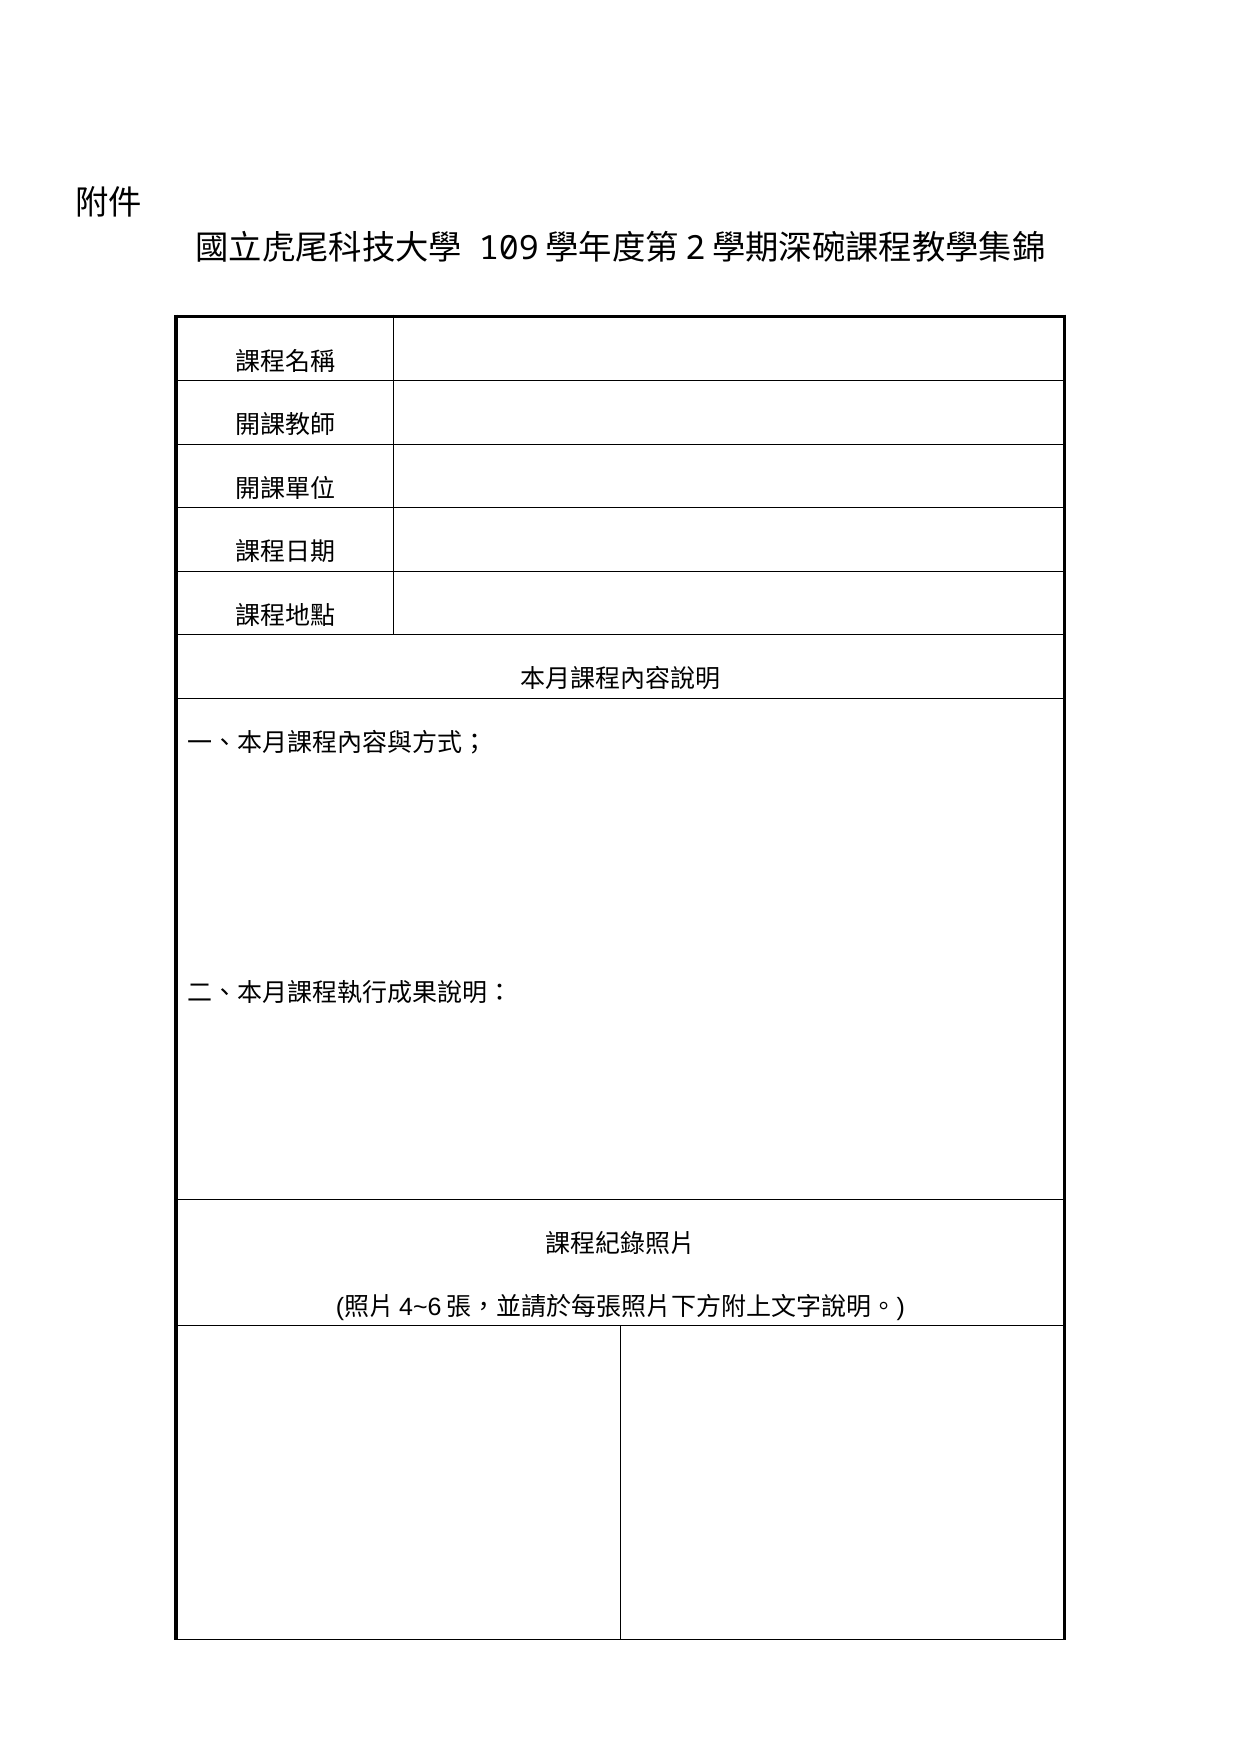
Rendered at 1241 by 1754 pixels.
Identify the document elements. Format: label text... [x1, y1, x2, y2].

text 國立虎尾科技大學 109學年度第2學期深碗課程教學集錦 [75, 221, 1165, 269]
table_cell [394, 572, 1063, 634]
table_cell 課程日期 [178, 508, 393, 571]
table_cell [394, 508, 1063, 571]
table_header [394, 318, 1063, 380]
table_header 課程名稱 [178, 318, 393, 380]
table_cell 課程紀錄照片 (照片4~6張，並請於每張照片下方附上文字說明。) [178, 1200, 1063, 1325]
table_cell [621, 1326, 1063, 1638]
table_cell 開課教師 [178, 381, 393, 444]
table_cell [394, 445, 1063, 507]
table_cell [394, 381, 1063, 444]
table_cell 本月課程內容說明 [178, 635, 1063, 698]
table_cell 課程地點 [178, 572, 393, 634]
table_cell 開課單位 [178, 445, 393, 507]
table_cell 一、本月課程內容與方式； 二、本月課程執行成果說明： [178, 699, 1063, 1199]
table_cell [178, 1326, 620, 1638]
text 附件 [75, 158, 1165, 221]
